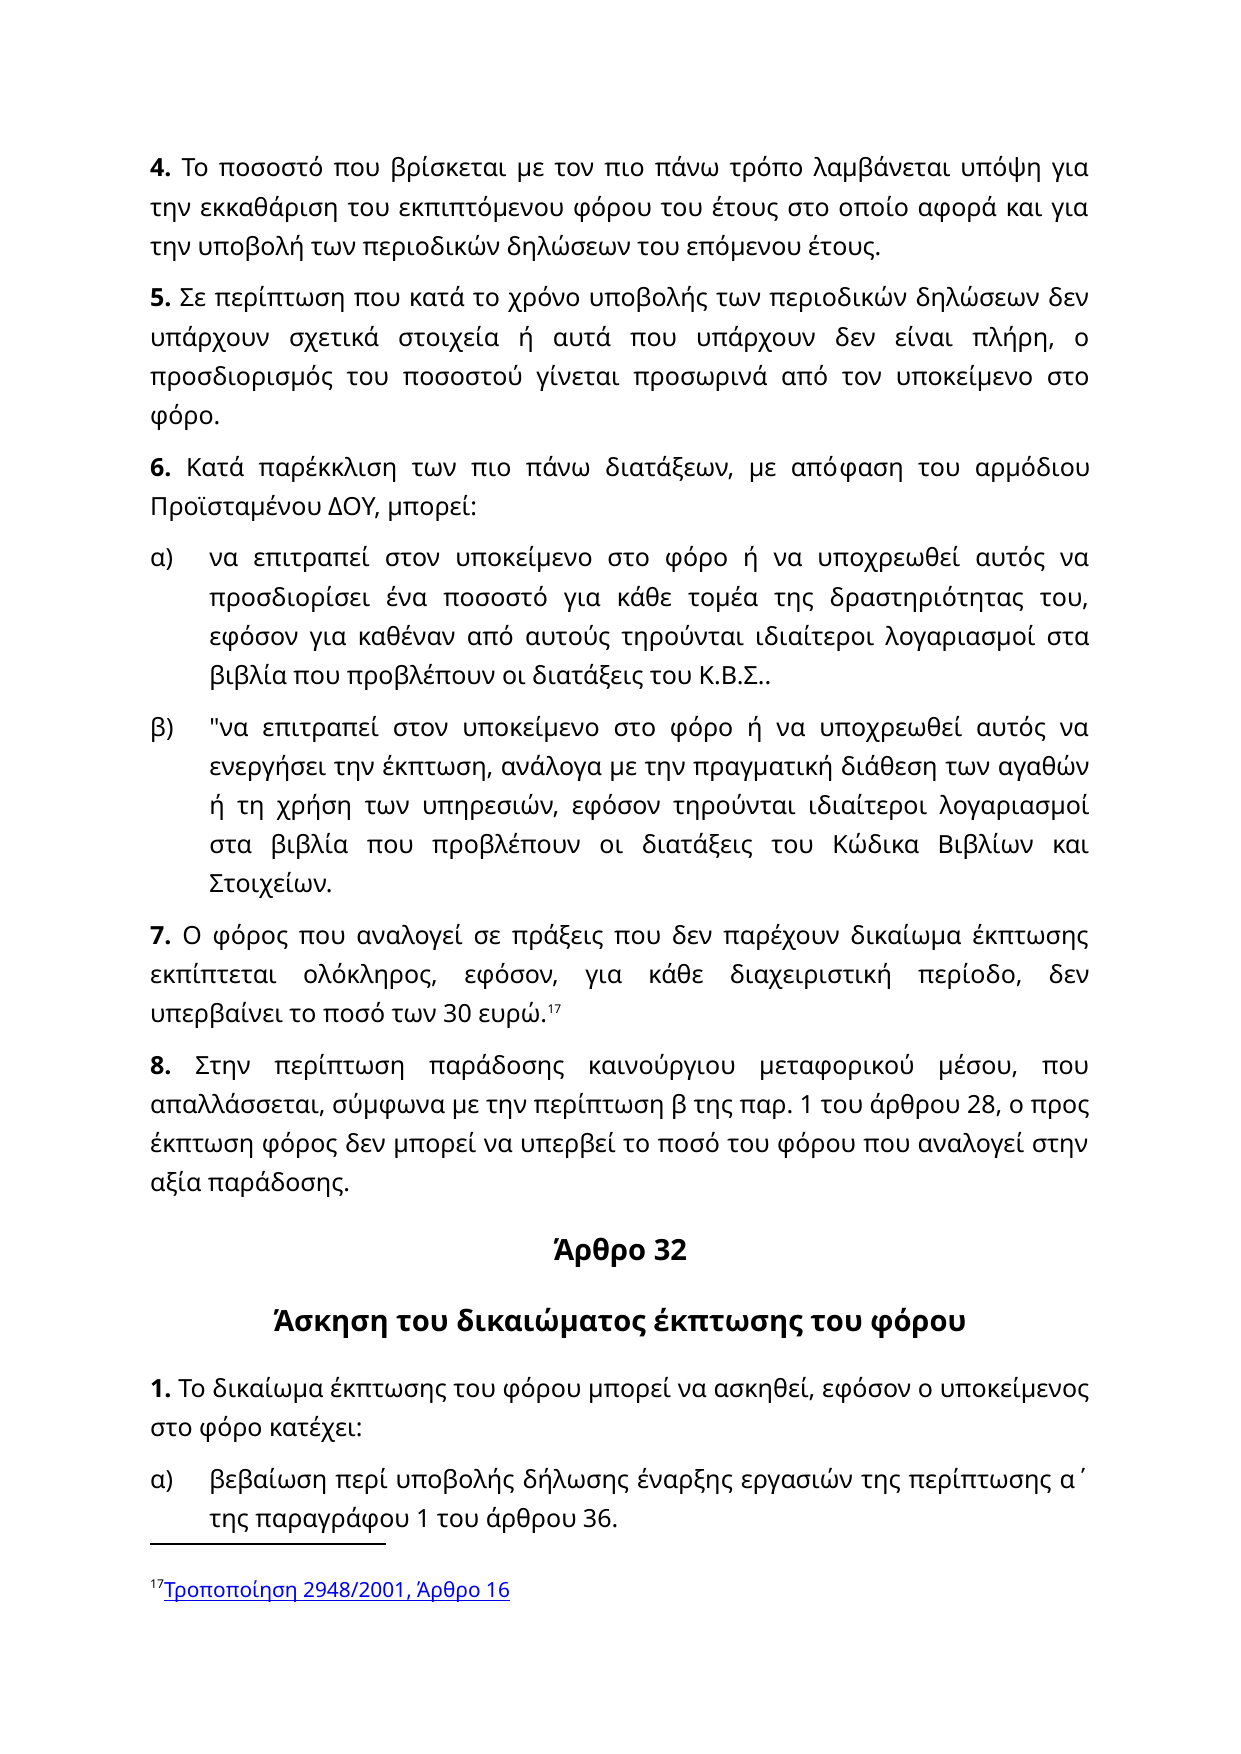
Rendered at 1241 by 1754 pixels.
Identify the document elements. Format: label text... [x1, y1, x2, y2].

list α) βεβαίωση περί υποβολής δήλωσης έναρξης εργασιών της περίπτωσης α΄ της παραγράφου 1 του άρθρου 36. [150, 1461, 1090, 1534]
text 5. Σε περίπτωση που κατά το χρόνο υποβολής των περιοδικών δηλώσεων δεν υπάρχουν σχετικά στοιχεία ή αυτά που υπάρχουν δεν είναι πλήρη, ο προσδιορισμός του ποσοστού γίνεται προσωρινά από τον υποκείμενο στο φόρο. [150, 280, 1090, 432]
text Τροποποίηση 2948/2001, Άρθρο 16 [150, 1576, 1090, 1604]
text 8. Στην περίπτωση παράδοσης καινούργιου μεταφορικού μέσου, που απαλλάσσεται, σύμφωνα με την περίπτωση β της παρ. 1 του άρθρου 28, ο προς έκπτωση φόρος δεν μπορεί να υπερβεί το ποσό του φόρου που αναλογεί στην αξία παράδοσης. [150, 1047, 1090, 1199]
text 1. Το δικαίωμα έκπτωσης του φόρου μπορεί να ασκηθεί, εφόσον ο υποκείμενος στο φόρο κατέχει: [150, 1370, 1090, 1444]
text 6. Κατά παρέκκλιση των πιο πάνω διατάξεων, με από­φαση του αρμόδιου Προϊσταμένου ΔΟΥ, μπορεί: [150, 449, 1090, 522]
text 7. Ο φόρος που αναλογεί σε πράξεις που δεν παρέχουν δικαίωμα έκπτωσης εκπίπτεται ολόκληρος, εφόσον, για κάθε διαχειριστική περίοδο, δεν υπερβαίνει το ποσό των 30 ευρώ. [150, 917, 1090, 1030]
text 4. Το ποσοστό που βρίσκεται με τον πιο πάνω τρόπο λαμβάνεται υπόψη για την εκκαθάριση του εκπιπτόμενου φόρου του έτους στο οποίο αφορά και για την υποβολή των περιοδικών δηλώσεων του επόμενου έτους. [150, 150, 1090, 262]
list α) να επιτραπεί στον υποκείμενο στο φόρο ή να υποχρεωθεί αυτός να προσδιορίσει ένα ποσοστό για κάθε τομέα της δραστηριότητας του, εφόσον για καθέναν από αυτούς τηρούνται ιδιαίτεροι λογαριασμοί στα βιβλία που προβλέπουν οι διατάξεις του Κ.Β.Σ.. [150, 540, 1090, 692]
subtitle Άρθρο 32 [150, 1229, 1090, 1269]
list β) "να επιτραπεί στον υποκείμενο στο φόρο ή να υποχρεωθεί αυτός να ενεργήσει την έκπτωση, ανάλογα με την πραγματική διάθεση των αγαθών ή τη χρήση των υπηρεσιών, εφόσον τηρούνται ιδιαίτεροι λογαριασμοί στα βιβλία που προβλέπουν οι διατάξεις του Κώδικα Βιβλίων και Στοιχείων. [150, 709, 1090, 900]
subtitle Άσκηση του δικαιώματος έκπτωσης του φόρου [150, 1300, 1090, 1339]
